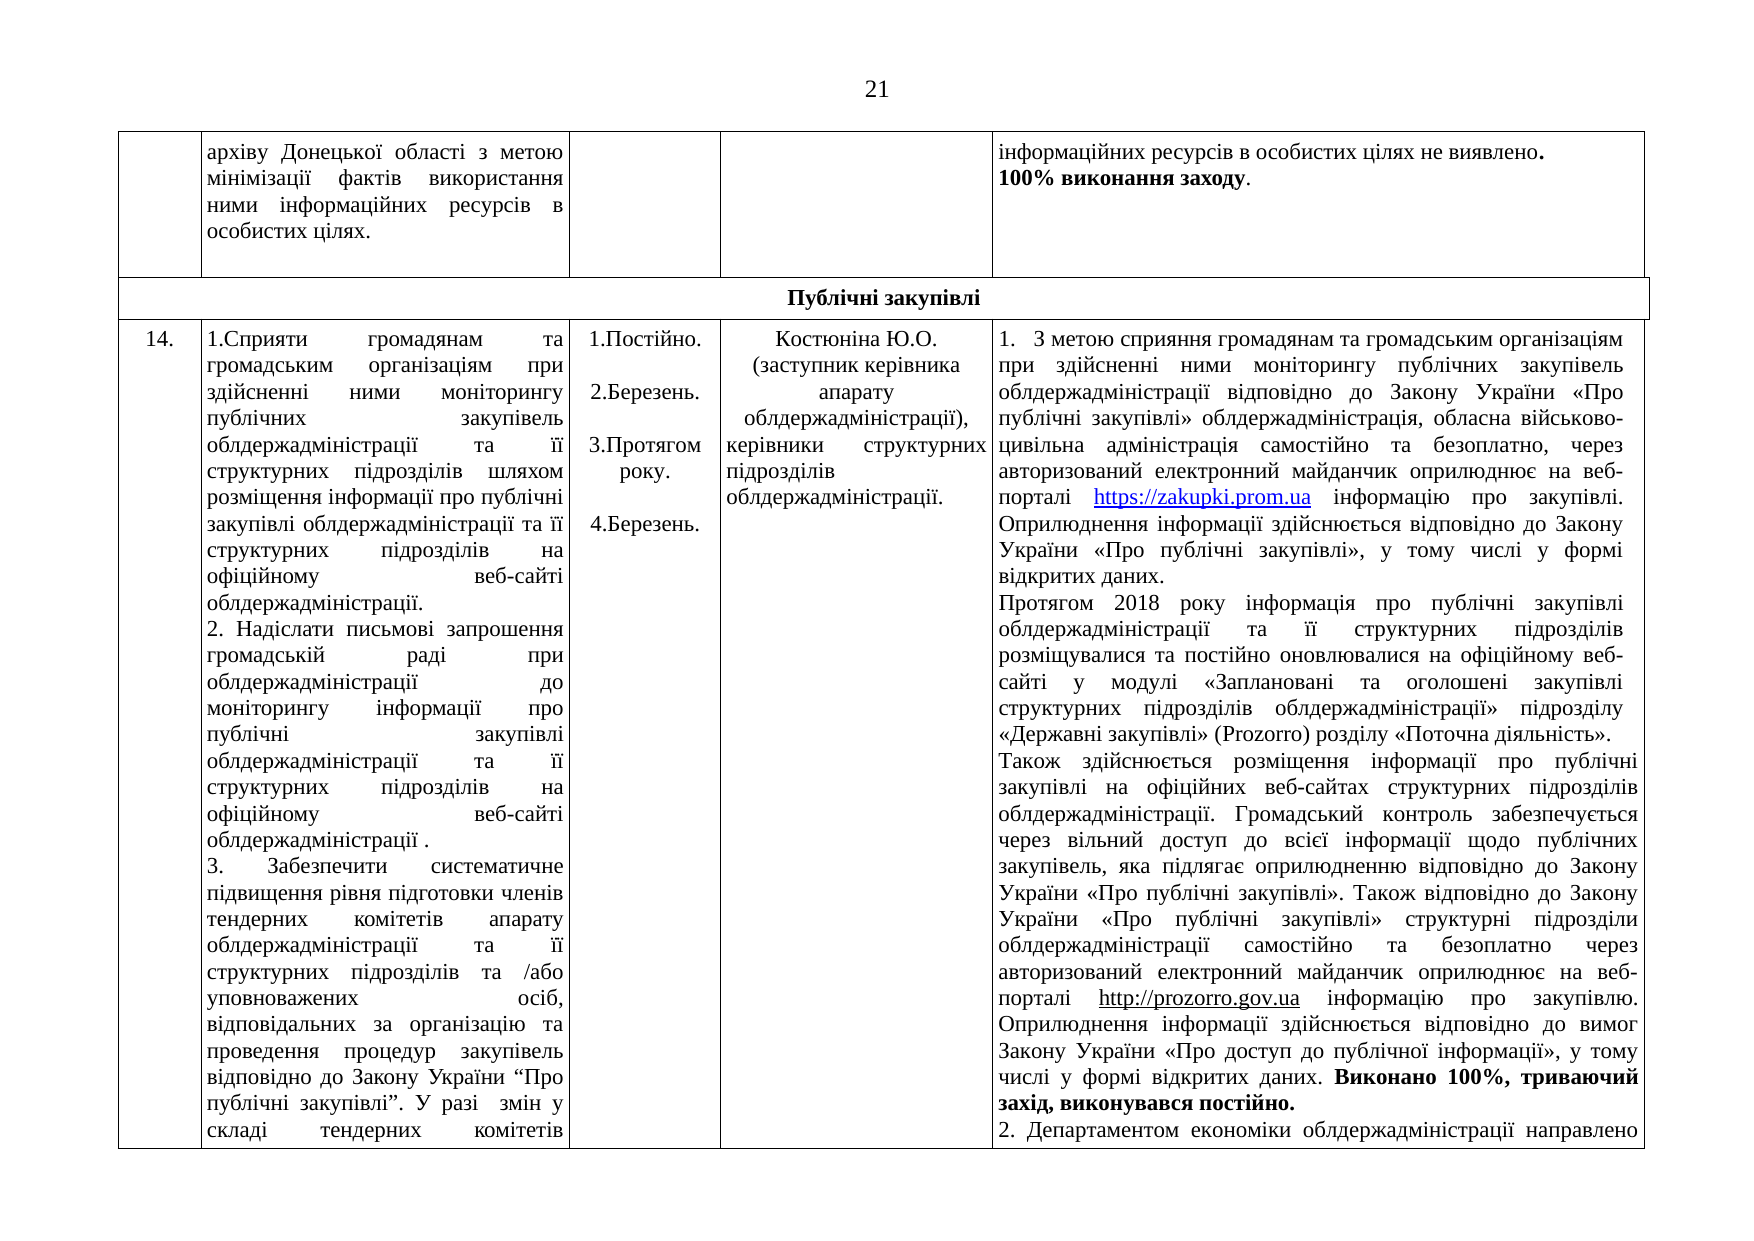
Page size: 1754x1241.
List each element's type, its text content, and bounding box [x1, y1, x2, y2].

table_cell [1656, 277, 1662, 318]
table_cell [570, 132, 720, 277]
table_cell інформаційних ресурсів в особистих цілях не виявлено. 100% виконання заходу. [993, 132, 1644, 277]
table_cell архіву Донецької області з метою мінімізації фактів використання ними інформаційних ресурсів в особистих цілях. [202, 132, 569, 277]
table_cell [1645, 131, 1662, 277]
table_cell [721, 132, 992, 277]
table_cell [1645, 319, 1662, 1148]
table_cell [1662, 319, 1677, 1148]
table_cell [1650, 277, 1656, 318]
table_cell 1.Сприяти громадянам та громадським організаціям при здійсненні ними моніторингу публічних закупівель облдержадміністрації та її структурних підрозділів шляхом розміщення інформації про публічні закупівлі облдержадміністрації та її структурних підрозділів на офіційному веб-сайті облдержадміністрації. 2. Надіслати письмові запрошення громадській раді при облдержадміністрації до моніторингу інформації про публічні закупівлі облдержадміністрації та її структурних підрозділів на офіційному веб-сайті облдержадміністрації . 3. Забезпечити систематичне підвищення рівня підготовки членів тендерних комітетів апарату облдержадміністрації та її структурних підрозділів та /або уповноважених осіб, відповідальних за організацію та проведення процедур закупівель відповідно до Закону України “Про публічні закупівлі”. У разі змін у складі тендерних комітетів [202, 320, 569, 1148]
table_cell [1669, 277, 1677, 318]
table_cell 14. [119, 320, 201, 1148]
table_cell [1662, 277, 1669, 318]
table_cell Публічні закупівлі [119, 278, 1649, 318]
table_cell 1. З метою сприяння громадянам та громадським організаціям при здійсненні ними моніторингу публічних закупівель облдержадміністрації відповідно до Закону України «Про публічні закупівлі» облдержадміністрація, обласна військово-цивільна адміністрація самостійно та безоплатно, через авторизований електронний майданчик оприлюднює на веб-порталі https://zakupki.prom.ua інформацію про закупівлі. Оприлюднення інформації здійснюється відповідно до Закону України «Про публічні закупівлі», у тому числі у формі відкритих даних. Протягом 2018 року інформація про публічні закупівлі облдержадміністрації та її структурних підрозділів розміщувалися та постійно оновлювалися на офіційному веб-сайті у модулі «Заплановані та оголошені закупівлі структурних підрозділів облдержадміністрації» підрозділу «Державні закупівлі» (Prozorro) розділу «Поточна діяльність». Також здійснюється розміщення інформації про публічні закупівлі на офіційних веб-сайтах структурних підрозділів облдержадміністрації. Громадський контроль забезпечується через вільний доступ до всієї інформації щодо публічних закупівель, яка підлягає оприлюдненню відповідно до Закону України «Про публічні закупівлі». Також відповідно до Закону України «Про публічні закупівлі» структурні підрозділи облдержадміністрації самостійно та безоплатно через авторизований електронний майданчик оприлюднює на веб-порталі http://prozorro.gov.ua інформацію про закупівлю. Оприлюднення інформації здійснюється відповідно до вимог Закону України «Про доступ до публічної інформації», у тому числі у формі відкритих даних. Виконано 100%, триваючий захід, виконувався постійно. 2. Департаментом економіки облдержадміністрації направлено [993, 320, 1644, 1148]
table_cell [119, 132, 201, 277]
table_cell Костюніна Ю.О. (заступник керівника апарату облдержадміністрації), керівники структурних підрозділів облдержадміністрації. [721, 320, 992, 1148]
table_cell [1662, 131, 1677, 277]
table_cell 1.Постійно. 2.Березень. 3.Протягом року. 4.Березень. [570, 320, 720, 1148]
